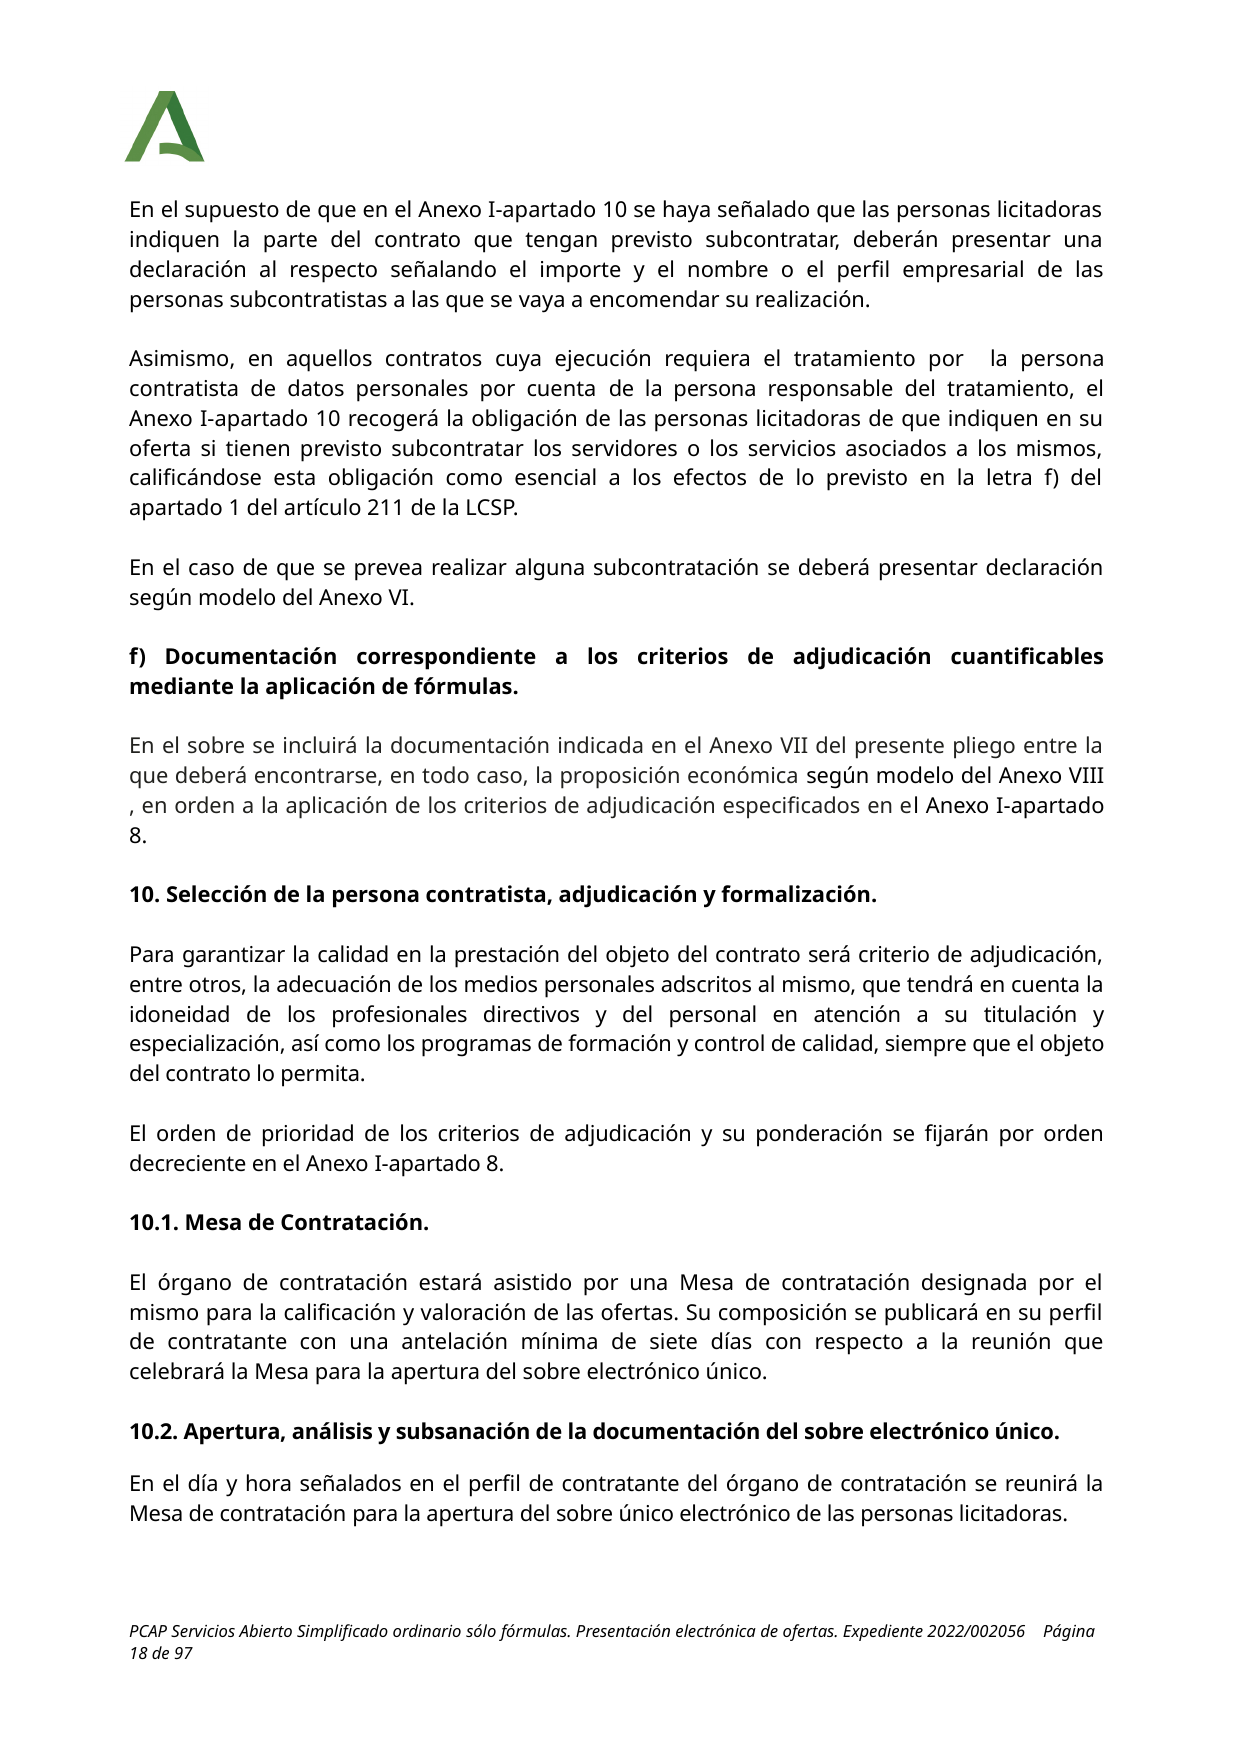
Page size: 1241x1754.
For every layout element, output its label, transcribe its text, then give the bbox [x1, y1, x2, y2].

text f) Documentación correspondiente a los criterios de adjudicación cuantificables mediante la aplicación de fórmulas. [129, 641, 1104, 701]
text En el día y hora señalados en el perfil de contratante del órgano de contratación se reunirá la Mesa de contratación para la apertura del sobre único electrónico de las personas licitadoras. [129, 1468, 1104, 1528]
text En el supuesto de que en el Anexo I-apartado 10 se haya señalado que las personas licitadoras indiquen la parte del contrato que tengan previsto subcontratar, deberán presentar una declaración al respecto señalando el importe y el nombre o el perfil empresarial de las personas subcontratistas a las que se vaya a encomendar su realización. [129, 194, 1104, 313]
text En el sobre se incluirá la documentación indicada en el Anexo VII del presente pliego entre la que deberá encontrarse, en todo caso, la proposición económica según modelo del Anexo VIII , en orden a la aplicación de los criterios de adjudicación especificados en el Anexo I-apartado 8. [129, 731, 1104, 850]
text 10. Selección de la persona contratista, adjudicación y formalización. [129, 879, 1104, 909]
text El orden de prioridad de los criterios de adjudicación y su ponderación se fijarán por orden decreciente en el Anexo I-apartado 8. [129, 1118, 1104, 1177]
text 10.1. Mesa de Contratación. [129, 1207, 1104, 1237]
text Para garantizar la calidad en la prestación del objeto del contrato será criterio de adjudicación, entre otros, la adecuación de los medios personales adscritos al mismo, que tendrá en cuenta la idoneidad de los profesionales directivos y del personal en atención a su titulación y especialización, así como los programas de formación y control de calidad, siempre que el objeto del contrato lo permita. [129, 939, 1104, 1088]
text El órgano de contratación estará asistido por una Mesa de contratación designada por el mismo para la calificación y valoración de las ofertas. Su composición se publicará en su perfil de contratante con una antelación mínima de siete días con respecto a la reunión que celebrará la Mesa para la apertura del sobre electrónico único. [129, 1267, 1104, 1386]
picture [120, 86, 209, 166]
text Asimismo, en aquellos contratos cuya ejecución requiera el tratamiento por la persona contratista de datos personales por cuenta de la persona responsable del tratamiento, el Anexo I-apartado 10 recogerá la obligación de las personas licitadoras de que indiquen en su oferta si tienen previsto subcontratar los servidores o los servicios asociados a los mismos, calificándose esta obligación como esencial a los efectos de lo previsto en la letra f) del apartado 1 del artículo 211 de la LCSP. [129, 343, 1104, 522]
text En el caso de que se prevea realizar alguna subcontratación se deberá presentar declaración según modelo del Anexo VI. [129, 552, 1104, 611]
text 10.2. Apertura, análisis y subsanación de la documentación del sobre electrónico único. [129, 1416, 1104, 1446]
